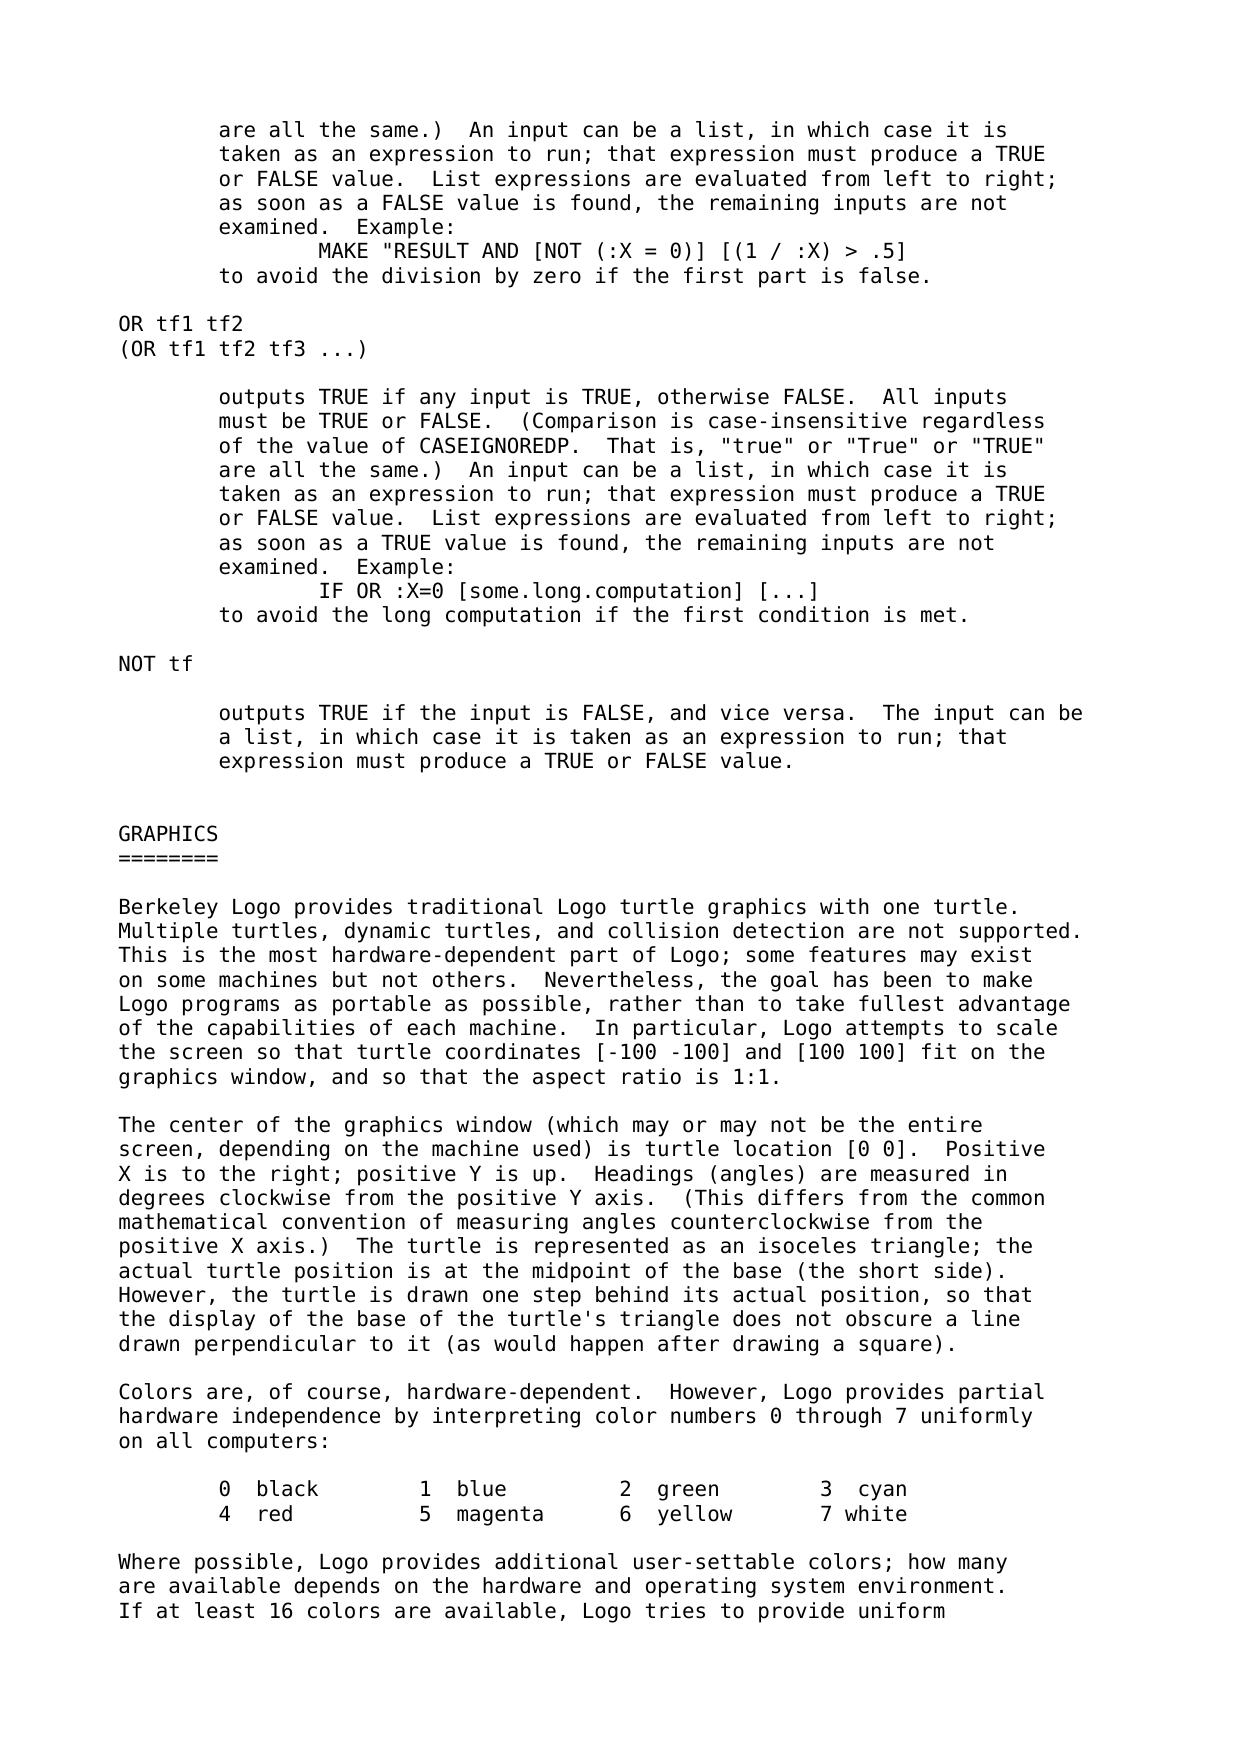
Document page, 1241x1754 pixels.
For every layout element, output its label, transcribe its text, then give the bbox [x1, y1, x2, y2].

text GRAPHICS [118, 822, 1122, 846]
text a list, in which case it is taken as an expression to run; that [118, 725, 1122, 749]
text graphics window, and so that the aspect ratio is 1:1. [118, 1065, 1122, 1089]
text (OR tf1 tf2 tf3 ...) [118, 337, 1122, 361]
text must be TRUE or FALSE. (Comparison is case-insensitive regardless [118, 409, 1122, 434]
text of the value of CASEIGNOREDP. That is, "true" or "True" or "TRUE" [118, 434, 1122, 458]
text drawn perpendicular to it (as would happen after drawing a square). [118, 1332, 1122, 1356]
text the display of the base of the turtle's triangle does not obscure a line [118, 1307, 1122, 1332]
text as soon as a TRUE value is found, the remaining inputs are not [118, 531, 1122, 555]
text as soon as a FALSE value is found, the remaining inputs are not [118, 191, 1122, 215]
text NOT tf [118, 652, 1122, 676]
text Berkeley Logo provides traditional Logo turtle graphics with one turtle. [118, 895, 1122, 919]
text Logo programs as portable as possible, rather than to take fullest advantage [118, 992, 1122, 1016]
text 4 red 5 magenta 6 yellow 7 white [118, 1502, 1122, 1526]
text positive X axis.) The turtle is represented as an isoceles triangle; the [118, 1234, 1122, 1259]
text outputs TRUE if the input is FALSE, and vice versa. The input can be [118, 701, 1122, 725]
text expression must produce a TRUE or FALSE value. [118, 749, 1122, 773]
text However, the turtle is drawn one step behind its actual position, so that [118, 1283, 1122, 1307]
text This is the most hardware-dependent part of Logo; some features may exist [118, 943, 1122, 968]
text outputs TRUE if any input is TRUE, otherwise FALSE. All inputs [118, 385, 1122, 409]
text taken as an expression to run; that expression must produce a TRUE [118, 142, 1122, 167]
text Where possible, Logo provides additional user-settable colors; how many [118, 1550, 1122, 1574]
text degrees clockwise from the positive Y axis. (This differs from the common [118, 1186, 1122, 1210]
text to avoid the long computation if the first condition is met. [118, 603, 1122, 628]
text MAKE "RESULT AND [NOT (:X = 0)] [(1 / :X) > .5] [118, 239, 1122, 264]
text examined. Example: [118, 555, 1122, 579]
text actual turtle position is at the midpoint of the base (the short side). [118, 1259, 1122, 1283]
text on some machines but not others. Nevertheless, the goal has been to make [118, 968, 1122, 992]
text are all the same.) An input can be a list, in which case it is [118, 458, 1122, 482]
text If at least 16 colors are available, Logo tries to provide uniform [118, 1599, 1122, 1623]
text hardware independence by interpreting color numbers 0 through 7 uniformly [118, 1404, 1122, 1429]
text mathematical convention of measuring angles counterclockwise from the [118, 1210, 1122, 1234]
text 0 black 1 blue 2 green 3 cyan [118, 1477, 1122, 1502]
text are available depends on the hardware and operating system environment. [118, 1574, 1122, 1599]
text OR tf1 tf2 [118, 312, 1122, 337]
text examined. Example: [118, 215, 1122, 239]
text ======== [118, 846, 1122, 871]
text Multiple turtles, dynamic turtles, and collision detection are not supported. [118, 919, 1122, 943]
text are all the same.) An input can be a list, in which case it is [118, 118, 1122, 142]
text the screen so that turtle coordinates [-100 -100] and [100 100] fit on the [118, 1040, 1122, 1065]
text taken as an expression to run; that expression must produce a TRUE [118, 482, 1122, 506]
text screen, depending on the machine used) is turtle location [0 0]. Positive [118, 1137, 1122, 1162]
text or FALSE value. List expressions are evaluated from left to right; [118, 506, 1122, 531]
text of the capabilities of each machine. In particular, Logo attempts to scale [118, 1016, 1122, 1040]
text The center of the graphics window (which may or may not be the entire [118, 1113, 1122, 1137]
text IF OR :X=0 [some.long.computation] [...] [118, 579, 1122, 603]
text X is to the right; positive Y is up. Headings (angles) are measured in [118, 1162, 1122, 1186]
text on all computers: [118, 1429, 1122, 1453]
text to avoid the division by zero if the first part is false. [118, 264, 1122, 288]
text or FALSE value. List expressions are evaluated from left to right; [118, 167, 1122, 191]
text Colors are, of course, hardware-dependent. However, Logo provides partial [118, 1380, 1122, 1404]
